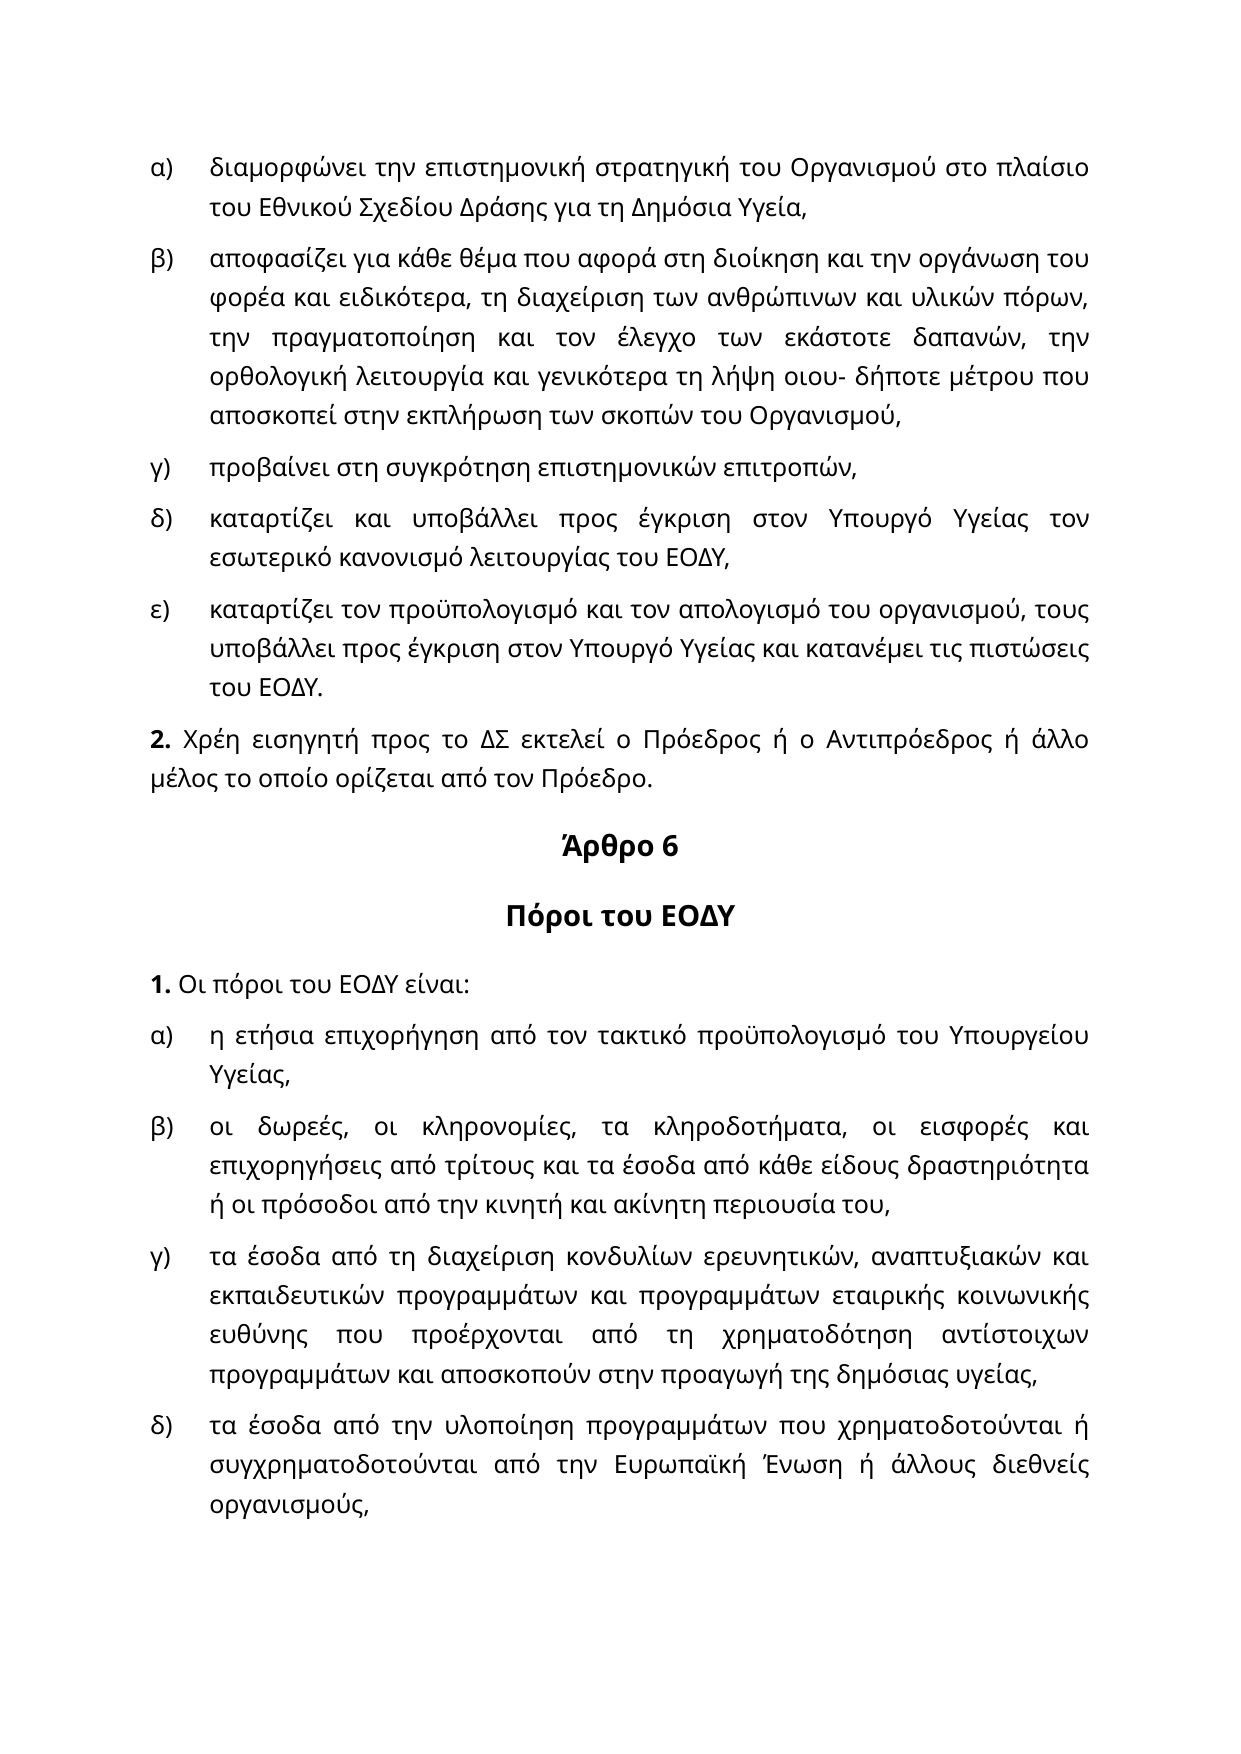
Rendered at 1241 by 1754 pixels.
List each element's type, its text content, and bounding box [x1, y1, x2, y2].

list ε) καταρτίζει τον προϋπολογισμό και τον απολογισμό του οργανισμού, τους υποβάλλει προς έγκριση στον Υπουργό Υγείας και κατανέμει τις πιστώσεις του ΕΟΔΥ. [150, 592, 1090, 704]
list γ) προβαίνει στη συγκρότηση επιστημονικών επιτροπών, [150, 449, 1090, 483]
subtitle Πόροι του ΕΟΔΥ [150, 896, 1090, 935]
text 1. Οι πόροι του ΕΟΔΥ είναι: [150, 966, 1090, 1000]
list δ) καταρτίζει και υποβάλλει προς έγκριση στον Υπουργό Υγείας τον εσωτερικό κανονισμό λειτουργίας του ΕΟΔΥ, [150, 501, 1090, 574]
subtitle Άρθρο 6 [150, 825, 1090, 865]
list α) η ετήσια επιχορήγηση από τον τακτικό προϋπολογισμό του Υπουργείου Υγείας, [150, 1018, 1090, 1091]
list β) οι δωρεές, οι κληρονομίες, τα κληροδοτήματα, οι εισφορές και επιχορηγήσεις από τρίτους και τα έσοδα από κάθε είδους δραστηριότητα ή οι πρόσοδοι από την κινητή και ακίνητη περιουσία του, [150, 1109, 1090, 1221]
list γ) τα έσοδα από τη διαχείριση κονδυλίων ερευνητικών, αναπτυξιακών και εκπαιδευτικών προγραμμάτων και προγραμμάτων εταιρικής κοινωνικής ευθύνης που προέρχονται από τη χρηματοδότηση αντίστοιχων προγραμμάτων και αποσκοπούν στην προαγωγή της δημόσιας υγείας, [150, 1239, 1090, 1390]
text 2. Χρέη εισηγητή προς το ΔΣ εκτελεί ο Πρόεδρος ή ο Αντιπρόεδρος ή άλλο μέλος το οποίο ορίζεται από τον Πρόεδρο. [150, 722, 1090, 795]
list δ) τα έσοδα από την υλοποίηση προγραμμάτων που χρηματοδοτούνται ή συγχρηματοδοτούνται από την Ευρωπαϊκή Ένωση ή άλλους διεθνείς οργανισμούς, [150, 1408, 1090, 1520]
list α) διαμορφώνει την επιστημονική στρατηγική του Οργανισμού στο πλαίσιο του Εθνικού Σχεδίου Δράσης για τη Δημόσια Υγεία, [150, 150, 1090, 223]
list β) αποφασίζει για κάθε θέμα που αφορά στη διοίκηση και την οργάνωση του φορέα και ειδικότερα, τη διαχείριση των ανθρώπινων και υλικών πόρων, την πραγματοποίηση και τον έλεγχο των εκάστοτε δαπανών, την ορθολογική λειτουργία και γενικότερα τη λήψη οιου- δήποτε μέτρου που αποσκοπεί στην εκπλήρωση των σκοπών του Οργανισμού, [150, 241, 1090, 432]
